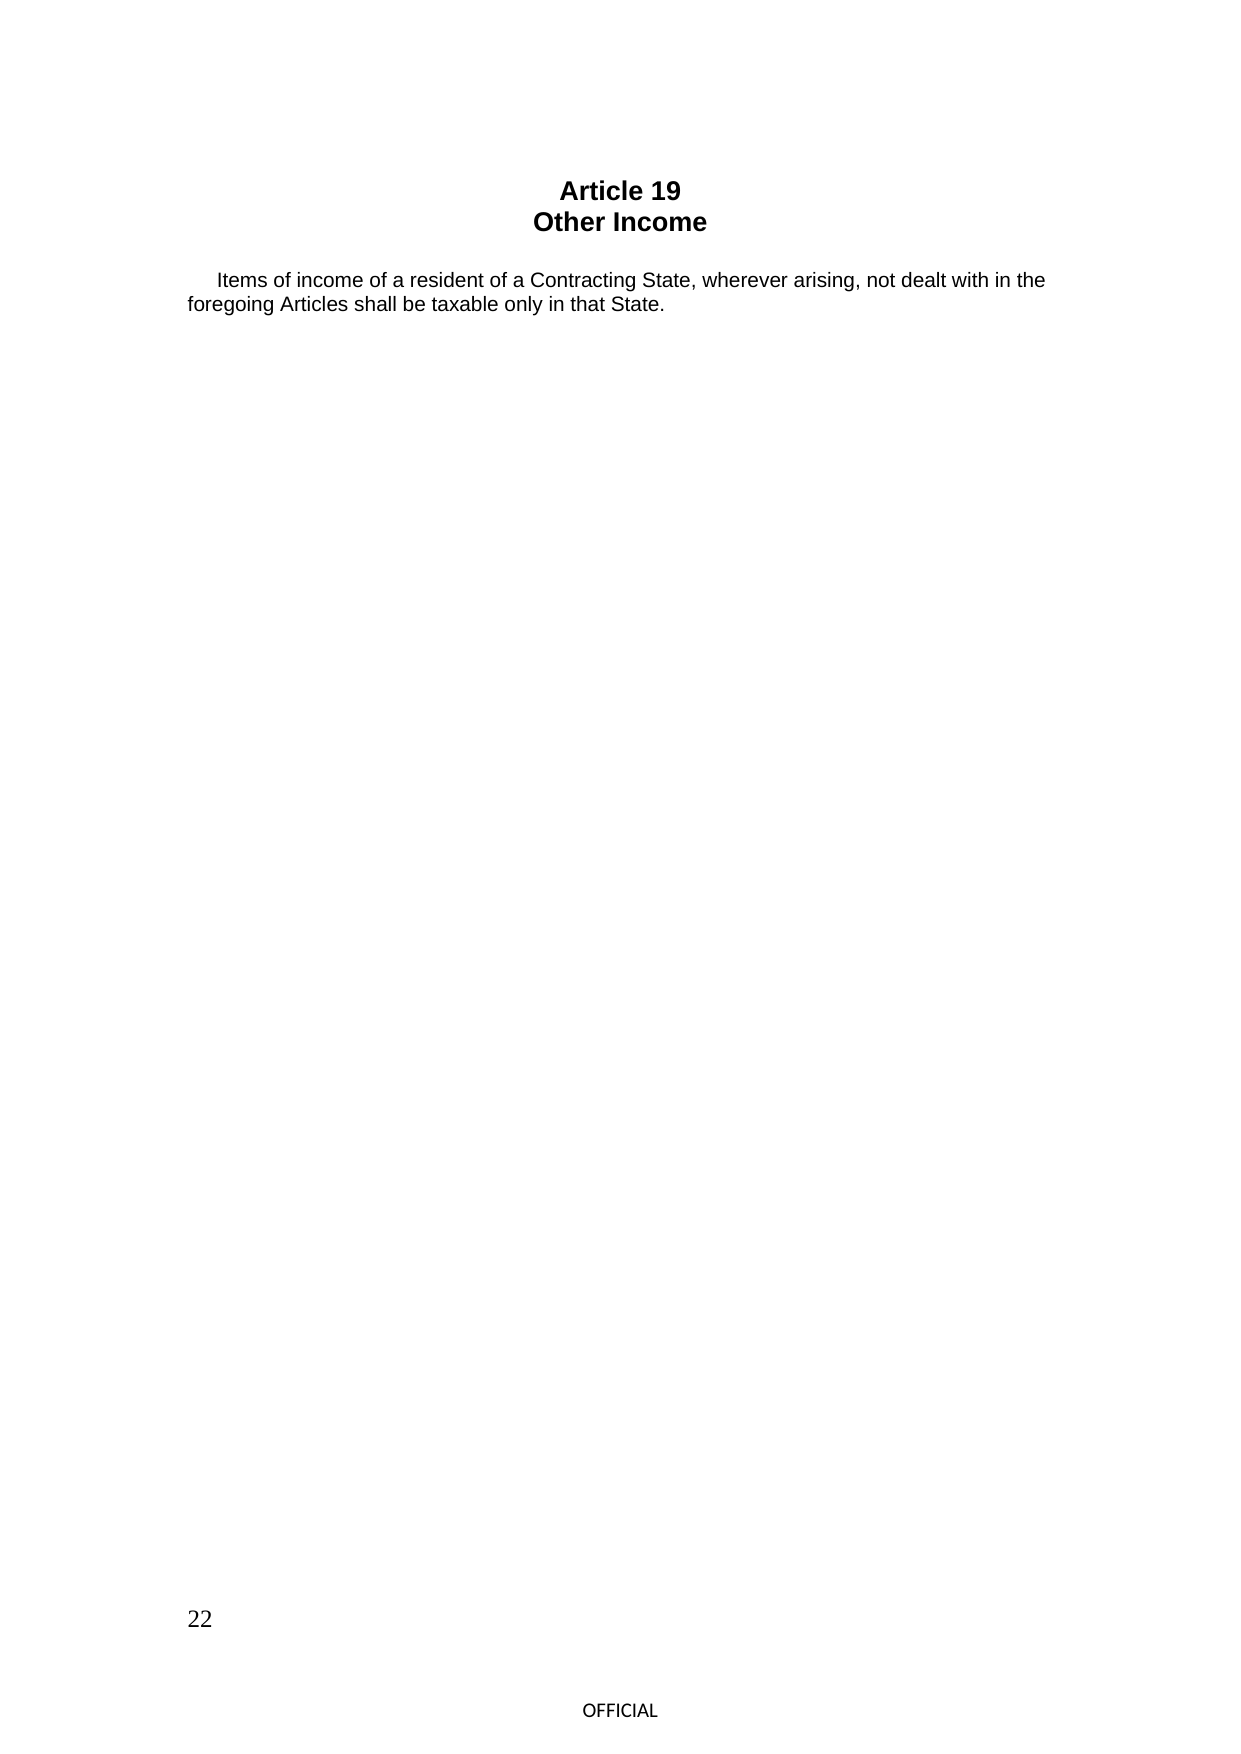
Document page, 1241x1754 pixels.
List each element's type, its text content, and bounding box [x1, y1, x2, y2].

text Items of income of a resident of a Contracting State, wherever arising, not dealt with in the foregoing Articles shall be taxable only in that State. [187, 244, 1053, 316]
subtitle Article 19 Other Income [187, 175, 1053, 237]
